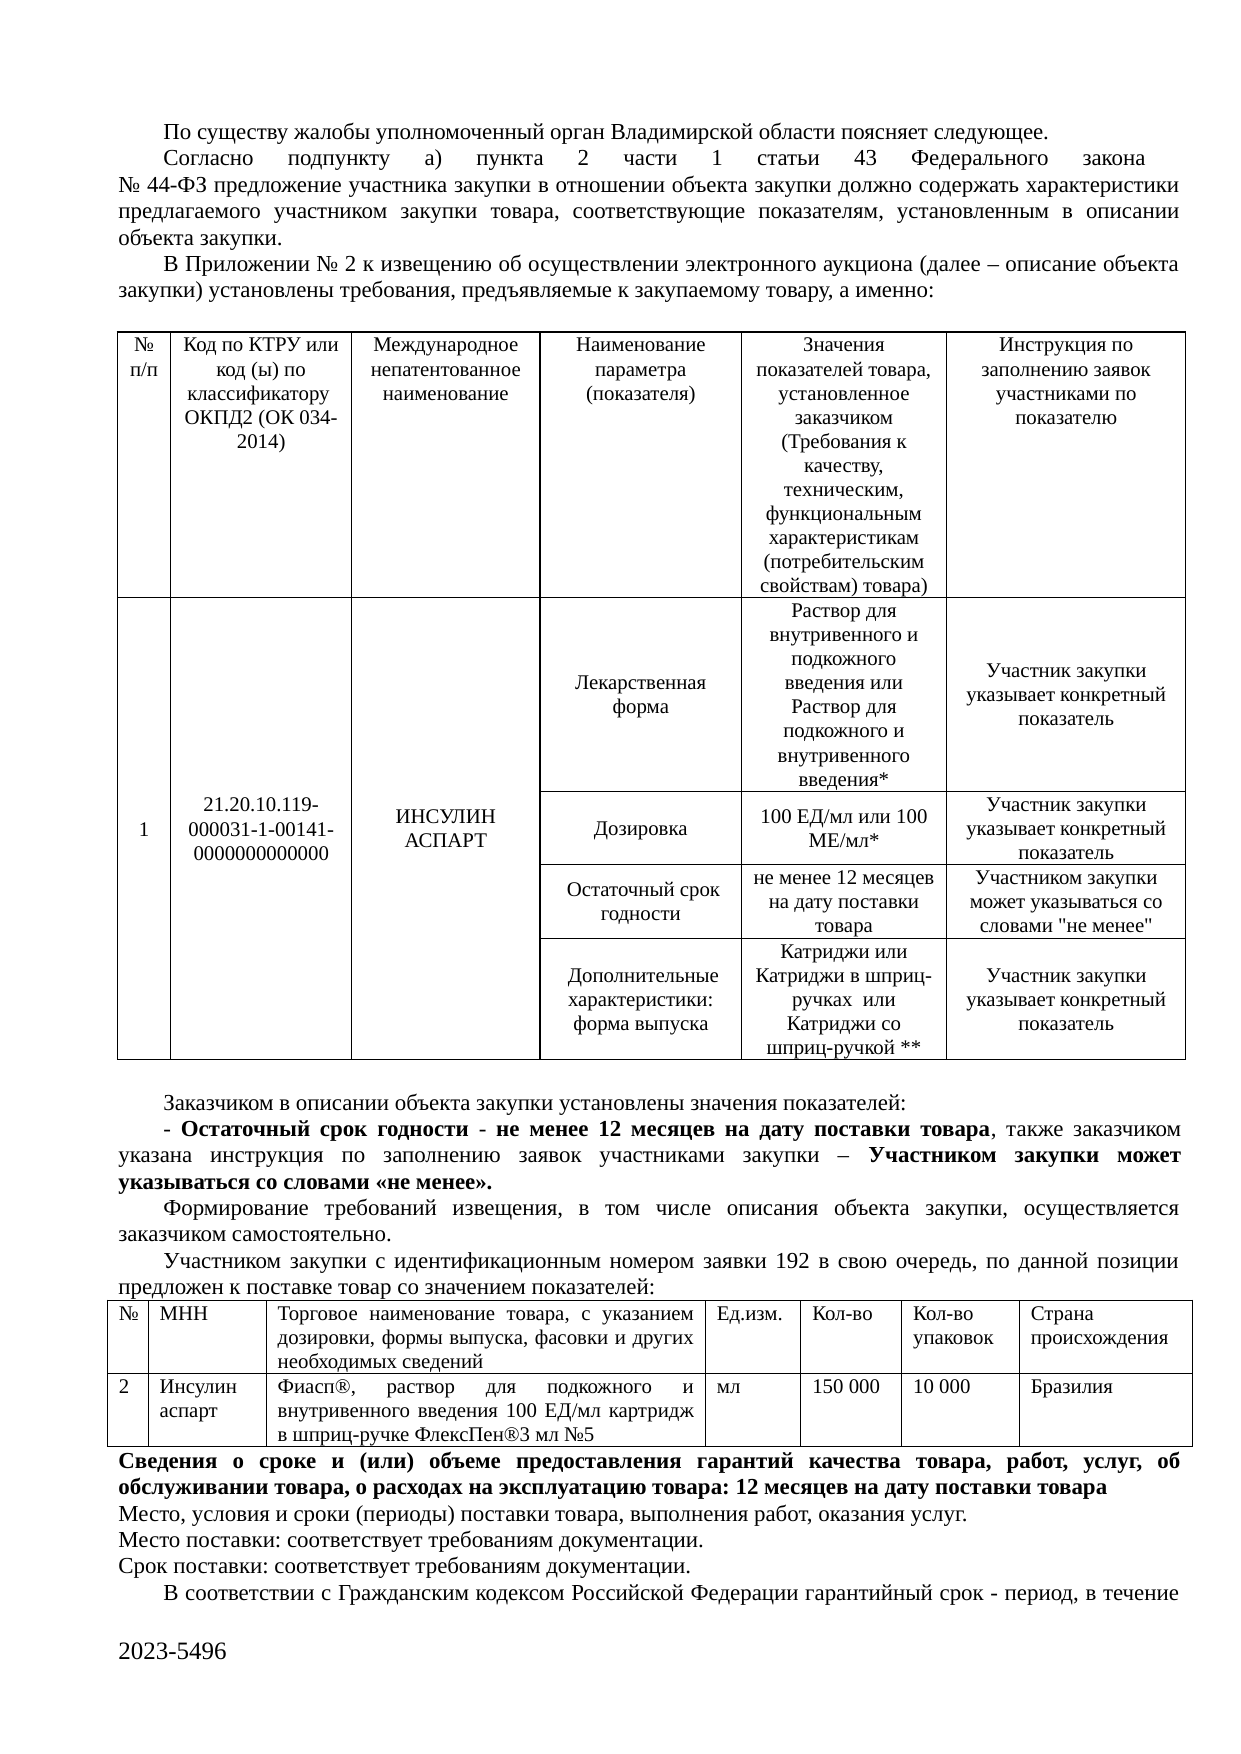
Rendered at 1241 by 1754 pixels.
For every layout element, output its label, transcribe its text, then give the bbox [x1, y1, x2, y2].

table_cell Лекарственная форма [541, 598, 741, 791]
table_cell Инсулин аспарт [149, 1374, 266, 1446]
table_cell Раствор для внутривенного и подкожного введения или Раствор для подкожного и внутривенного введения* [742, 598, 946, 791]
text Сведения о сроке и (или) объеме предоставления гарантий качества товара, работ, услуг, об обслуживании товара, о расходах на эксплуатацию товара: 12 месяцев на дату поставки товара [118, 1447, 1181, 1500]
table_cell Остаточный срок годности [541, 865, 741, 937]
table_header Кол-во [801, 1301, 901, 1373]
text Место, условия и сроки (периоды) поставки товара, выполнения работ, оказания услуг. [118, 1500, 1181, 1526]
table_header Значения показателей товара, установленное заказчиком (Требования к качеству, техническим, функциональным характеристикам (потребительским свойствам) товара) [742, 333, 946, 597]
text Формирование требований извещения, в том числе описания объекта закупки, осуществляется заказчиком самостоятельно. [118, 1194, 1181, 1247]
table_cell 10 000 [902, 1374, 1019, 1446]
table_cell ИНСУЛИН АСПАРТ [352, 598, 539, 1059]
text - Остаточный срок годности - не менее 12 месяцев на дату поставки товара, также заказчиком указана инструкция по заполнению заявок участниками закупки – Участником закупки может указываться со словами «не менее». [118, 1115, 1181, 1194]
table_cell Участником закупки может указываться со словами "не менее" [947, 865, 1185, 937]
table_header Ед.изм. [706, 1301, 800, 1373]
table_cell Дозировка [541, 792, 741, 864]
table_header № п/п [118, 333, 170, 597]
table_header Кол-во упаковок [902, 1301, 1019, 1373]
table_header МНН [149, 1301, 266, 1373]
table_header № [108, 1301, 148, 1373]
text Срок поставки: соответствует требованиям документации. [118, 1552, 1181, 1579]
table_cell 150 000 [801, 1374, 901, 1446]
table_cell 100 ЕД/мл или 100 МЕ/мл* [742, 792, 946, 864]
table_header Международное непатентованное наименование [352, 333, 539, 597]
table_cell Фиасп®, раствор для подкожного и внутривенного введения 100 ЕД/мл картридж в шприц-ручке ФлексПен®3 мл №5 [267, 1374, 705, 1446]
table_header Наименование параметра (показателя) [541, 333, 741, 597]
table_header Инструкция по заполнению заявок участниками по показателю [947, 333, 1185, 597]
text В соответствии с Гражданским кодексом Российской Федерации гарантийный срок - период, в течение [118, 1579, 1181, 1605]
table_cell Участник закупки указывает конкретный показатель [947, 598, 1185, 791]
table_cell 2 [108, 1374, 148, 1446]
text Согласно подпункту а) пункта 2 части 1 статьи 43 Федерального закона № 44-ФЗ предложение участника закупки в отношении объекта закупки должно содержать характеристики предлагаемого участником закупки товара, соответствующие показателям, установленным в описании объекта закупки. [118, 144, 1181, 250]
table_cell Участник закупки указывает конкретный показатель [947, 939, 1185, 1059]
table_cell 21.20.10.119-000031-1-00141-0000000000000 [171, 598, 351, 1059]
table_cell Бразилия [1020, 1374, 1192, 1446]
table_cell мл [706, 1374, 800, 1446]
table_cell Участник закупки указывает конкретный показатель [947, 792, 1185, 864]
table_header Код по КТРУ или код (ы) по классификатору ОКПД2 (ОК 034-2014) [171, 333, 351, 597]
table_header Торговое наименование товара, с указанием дозировки, формы выпуска, фасовки и других необходимых сведений [267, 1301, 705, 1373]
text Место поставки: соответствует требованиям документации. [118, 1526, 1181, 1552]
text По существу жалобы уполномоченный орган Владимирской области поясняет следующее. [118, 118, 1181, 144]
text В Приложении № 2 к извещению об осуществлении электронного аукциона (далее – описание объекта закупки) установлены требования, предъявляемые к закупаемому товару, а именно: [118, 250, 1181, 303]
table_cell 1 [118, 598, 170, 1059]
text Участником закупки с идентификационным номером заявки 192 в свою очередь, по данной позиции предложен к поставке товар со значением показателей: [118, 1247, 1181, 1299]
table_cell не менее 12 месяцев на дату поставки товара [742, 865, 946, 937]
table_header Страна происхождения [1020, 1301, 1192, 1373]
table_cell Дополнительные характеристики: форма выпуска [541, 939, 741, 1059]
table_cell Катриджи или Катриджи в шприц-ручках или Катриджи со шприц-ручкой ** [742, 939, 946, 1059]
text Заказчиком в описании объекта закупки установлены значения показателей: [118, 1089, 1181, 1115]
